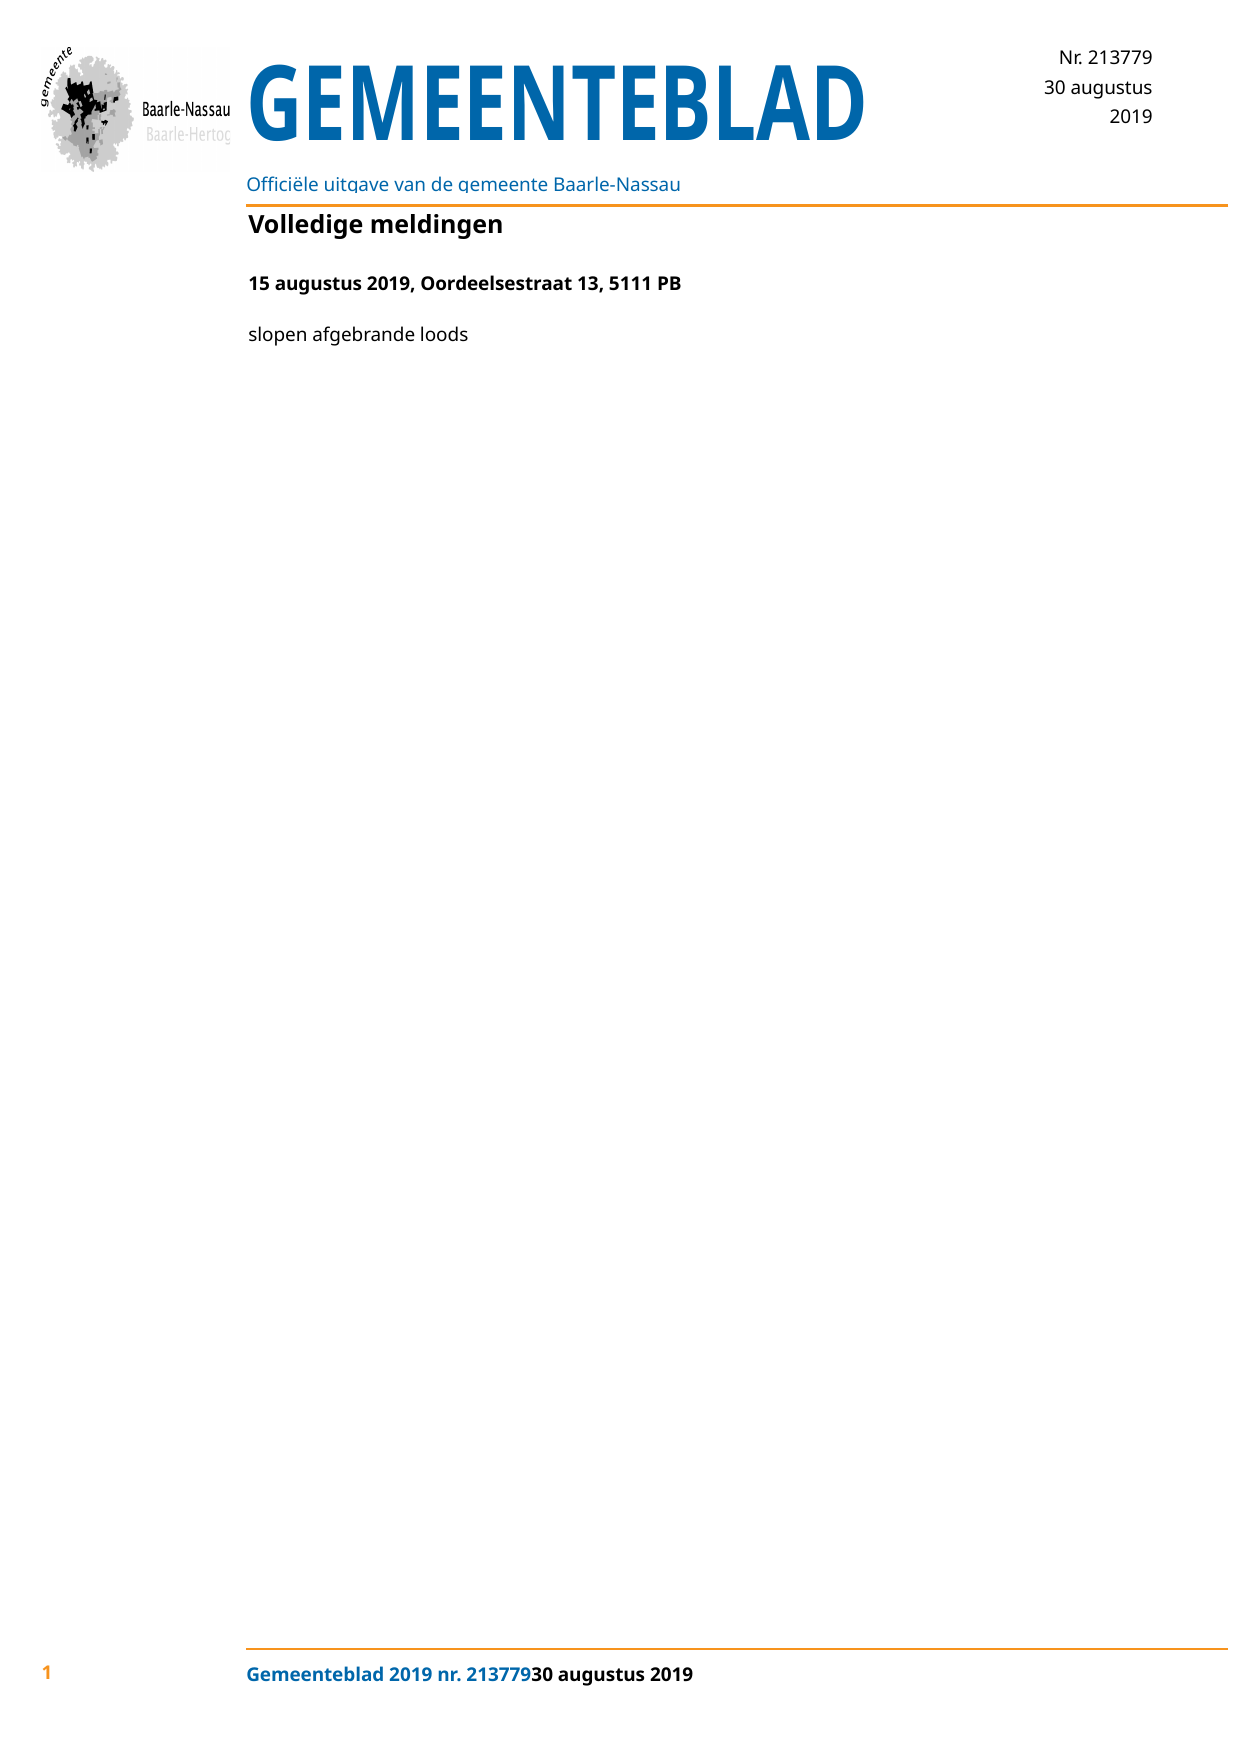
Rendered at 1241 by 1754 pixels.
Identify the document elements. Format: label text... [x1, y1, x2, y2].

text slopen afgebrande loods [248, 321, 1152, 346]
picture [41, 47, 231, 172]
text 15 augustus 2019, Oordeelsestraat 13, 5111 PB [248, 270, 1152, 296]
text Volledige meldingen [248, 207, 1152, 241]
